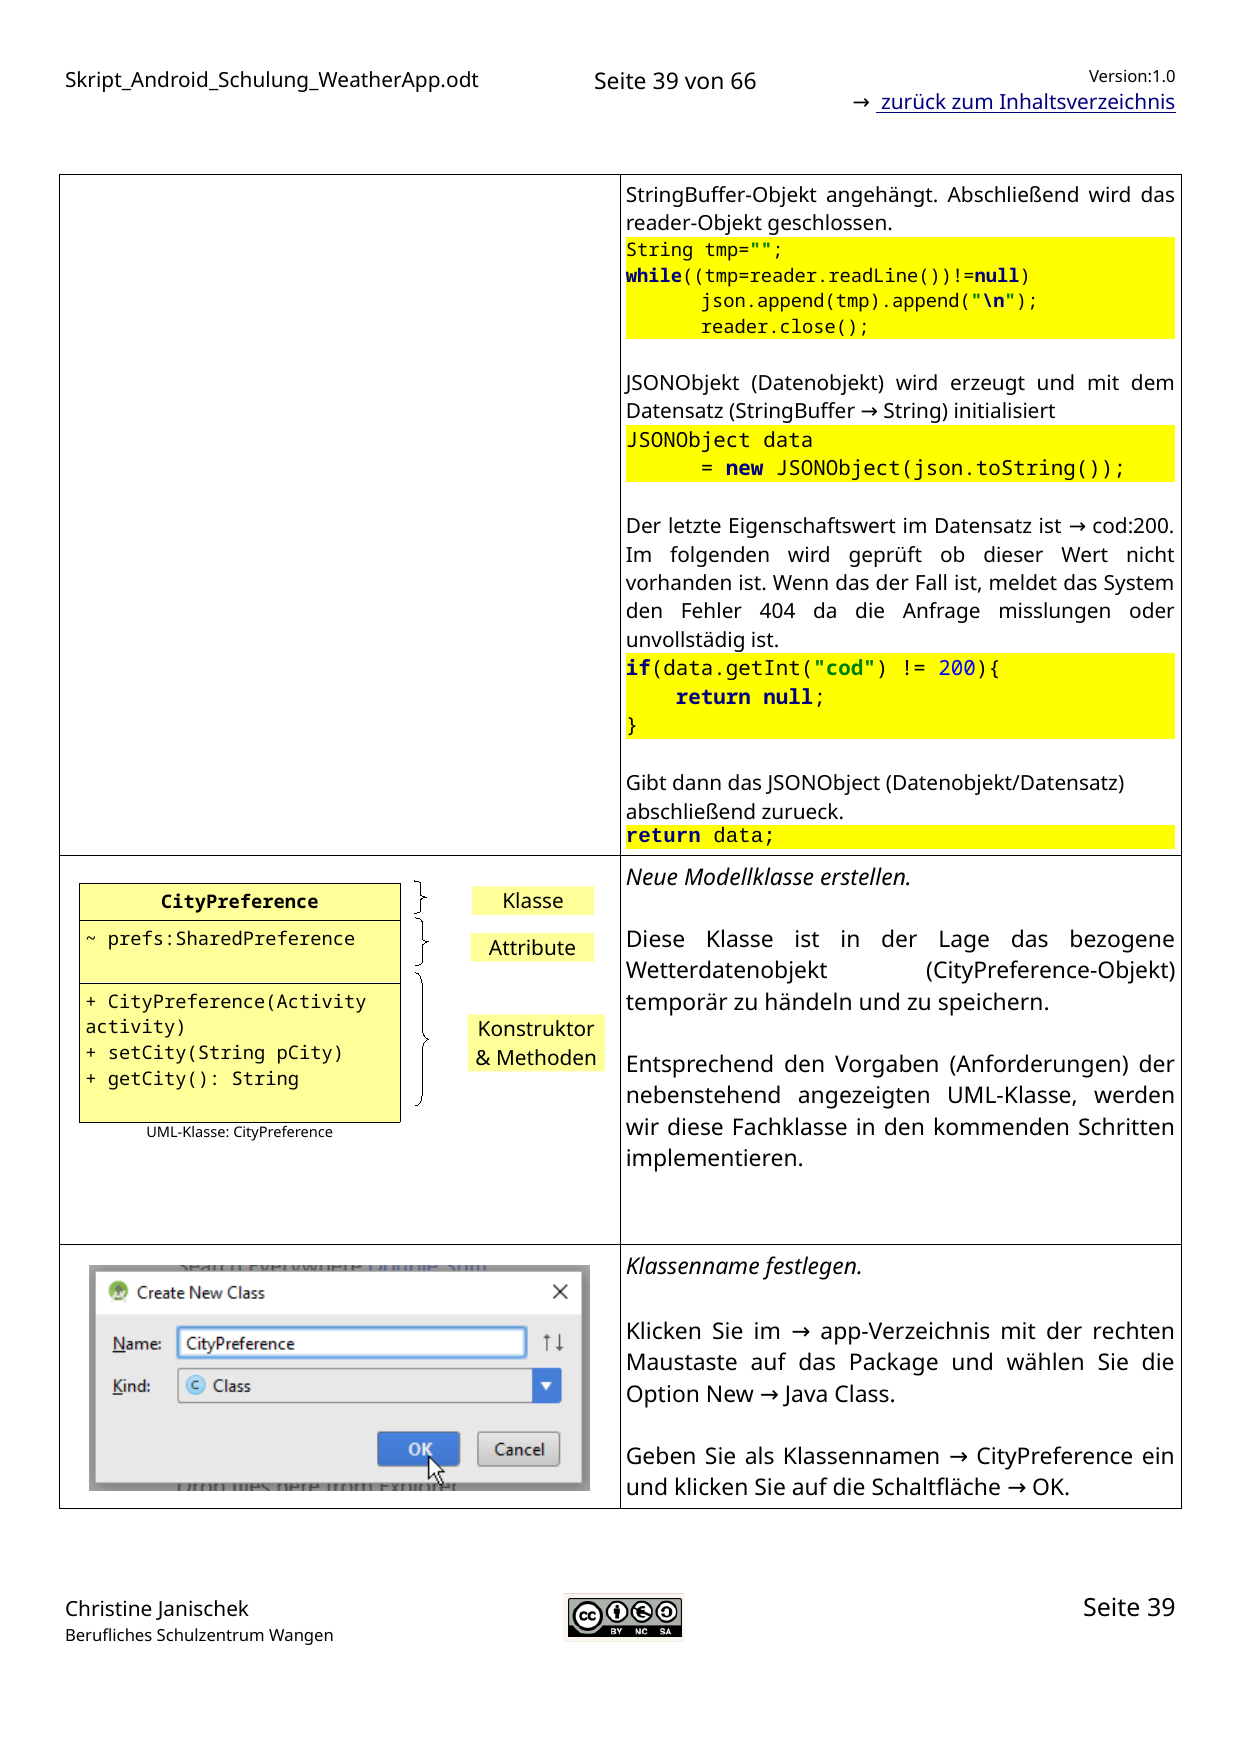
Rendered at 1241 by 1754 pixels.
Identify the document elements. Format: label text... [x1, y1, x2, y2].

table_cell StringBuffer-Objekt angehängt. Abschließend wird das reader-Objekt geschlossen. String tmp=""; while((tmp=reader.readLine())!=null) json.append(tmp).append("\n"); reader.close(); JSONObjekt (Datenobjekt) wird erzeugt und mit dem Datensatz (StringBuffer → String) initialisiert JSONObject data = new JSONObject(json.toString()); Der letzte Eigenschaftswert im Datensatz ist → cod:200. Im folgenden wird geprüft ob dieser Wert nicht vorhanden ist. Wenn das der Fall ist, meldet das System den Fehler 404 da die Anfrage misslungen oder unvollstädig ist. if(data.getInt("cod") != 200){ return null; } Gibt dann das JSONObject (Datenobjekt/Datensatz) abschließend zurueck. return data; [621, 175, 1181, 854]
table_cell [60, 1245, 620, 1508]
table_cell [60, 856, 620, 1244]
table_header CityPreference [80, 884, 400, 920]
table_cell ~ prefs:SharedPreference [80, 921, 400, 982]
table_cell + CityPreference(Activity activity) + setCity(String pCity) + getCity(): String [80, 984, 400, 1122]
table_cell Neue Modellklasse erstellen. Diese Klasse ist in der Lage das bezogene Wetterdatenobjekt (CityPreference-Objekt) temporär zu händeln und zu speichern. Entsprechend den Vorgaben (Anforderungen) der nebenstehend angezeigten UML-Klasse, werden wir diese Fachklasse in den kommenden Schritten implementieren. [621, 856, 1181, 1244]
picture [89, 1265, 590, 1491]
table_cell Klassenname festlegen. Klicken Sie im → app-Verzeichnis mit der rechten Maustaste auf das Package und wählen Sie die Option New → Java Class. Geben Sie als Klassennamen → CityPreference ein und klicken Sie auf die Schaltfläche → OK. [621, 1245, 1181, 1508]
picture [563, 1592, 685, 1642]
table_cell [60, 175, 620, 854]
